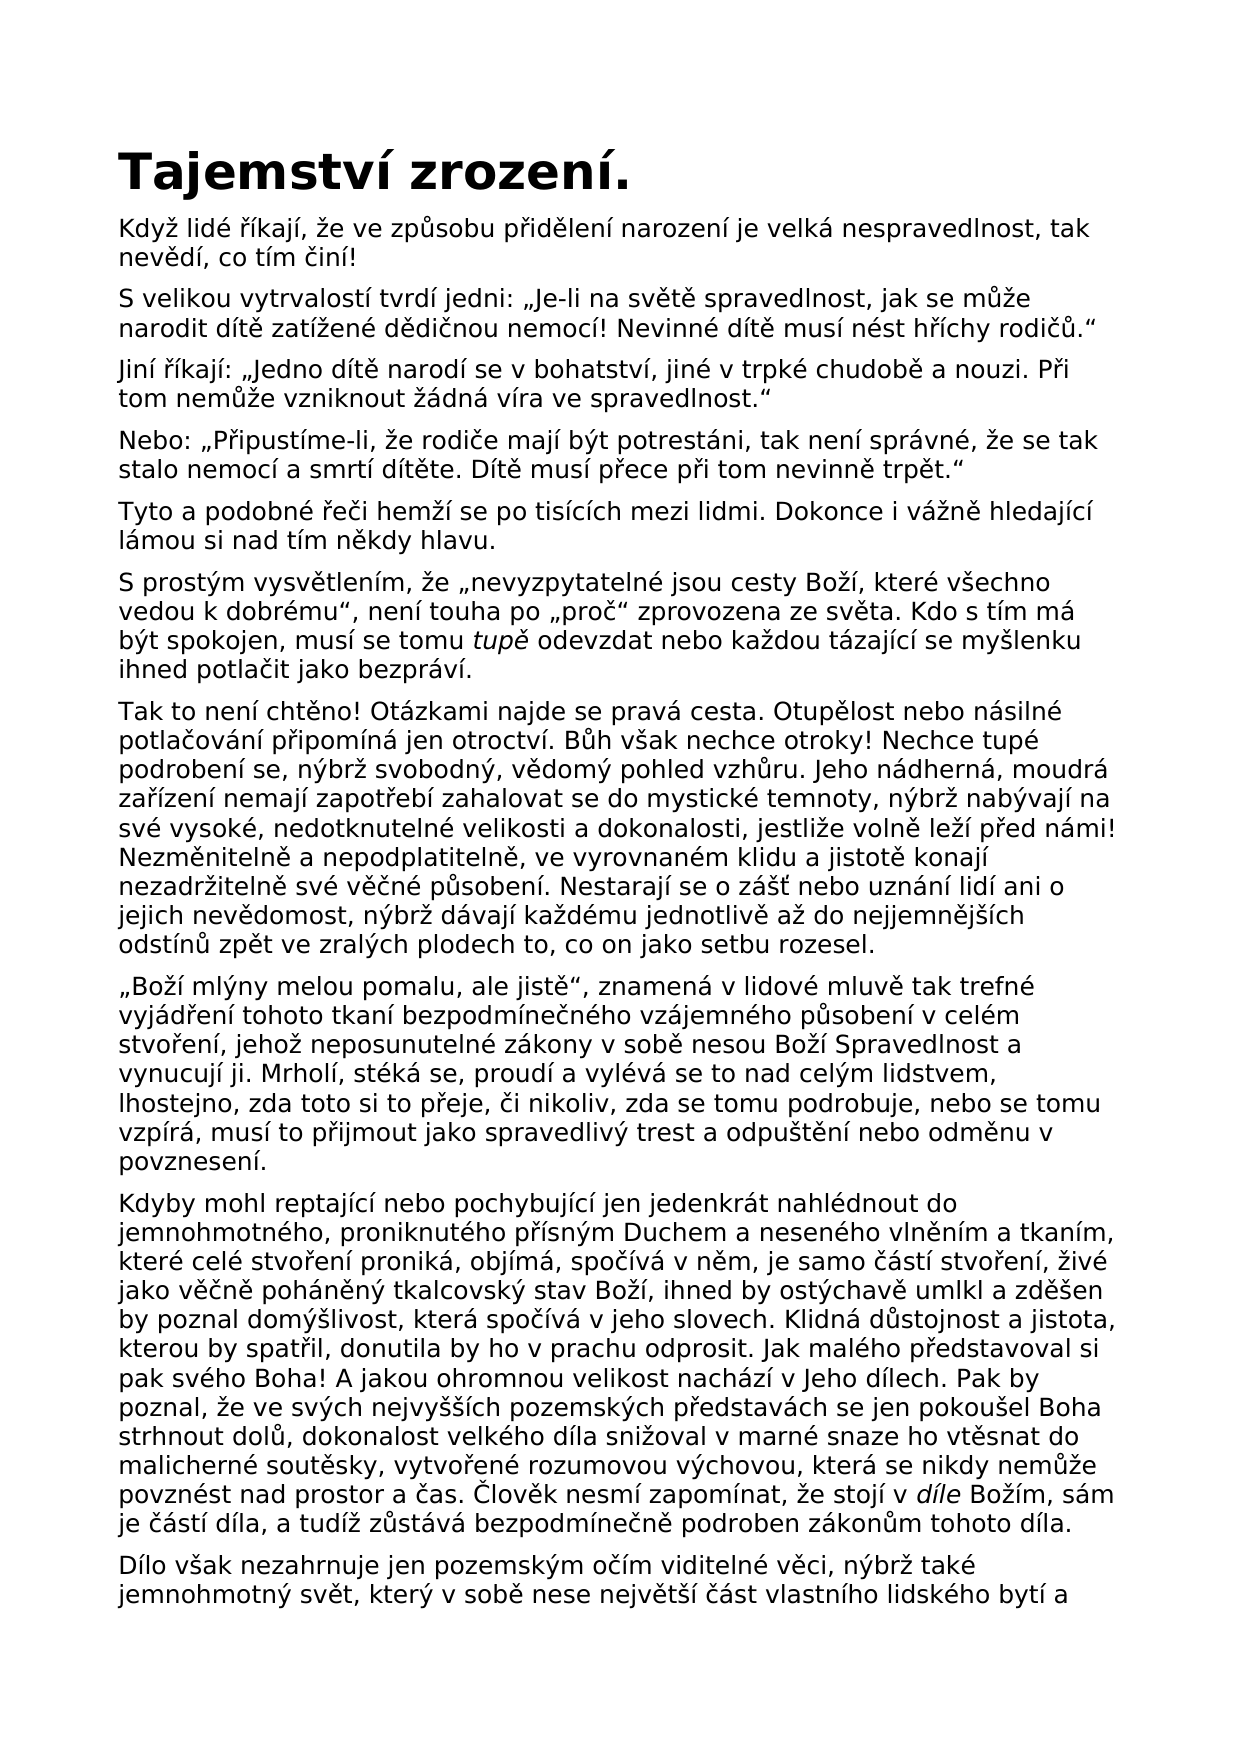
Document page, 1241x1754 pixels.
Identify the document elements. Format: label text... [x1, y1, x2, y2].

text Nebo: „Připustíme-li, že rodiče mají být potrestáni, tak není správné, že se tak stalo nemocí a smrtí dítěte. Dítě musí přece při tom nevinně trpět.“ [118, 426, 1122, 485]
text S prostým vysvětlením, že „nevyzpytatelné jsou cesty Boží, které všechno vedou k dobrému“, není touha po „proč“ zprovozena ze světa. Kdo s tím má být spokojen, musí se tomu tupě odevzdat nebo každou tázající se myšlenku ihned potlačit jako bezpráví. [118, 568, 1122, 685]
text Jiní říkají: „Jedno dítě narodí se v bohatství, jiné v trpké chudobě a nouzi. Při tom nemůže vzniknout žádná víra ve spravedlnost.“ [118, 356, 1122, 414]
text Když lidé říkají, že ve způsobu přidělení narození je velká nespravedlnost, tak nevědí, co tím činí! [118, 214, 1122, 272]
subtitle Tajemství zrození. [118, 143, 1122, 201]
text „Boží mlýny melou pomalu, ale jistě“, znamená v lidové mluvě tak trefné vyjádření tohoto tkaní bezpodmínečného vzájemného působení v celém stvoření, jehož neposunutelné zákony v sobě nesou Boží Spravedlnost a vynucují ji. Mrholí, stéká se, proudí a vylévá se to nad celým lidstvem, lhostejno, zda toto si to přeje, či nikoliv, zda se tomu podrobuje, nebo se tomu vzpírá, musí to přijmout jako spravedlivý trest a odpuštění nebo odměnu v povznesení. [118, 972, 1122, 1176]
text Kdyby mohl reptající nebo pochybující jen jedenkrát nahlédnout do jemnohmotného, proniknutého přísným Duchem a neseného vlněním a tkaním, které celé stvoření proniká, objímá, spočívá v něm, je samo částí stvoření, živé jako věčně poháněný tkalcovský stav Boží, ihned by ostýchavě umlkl a zděšen by poznal domýšlivost, která spočívá v jeho slovech. Klidná důstojnost a jistota, kterou by spatřil, donutila by ho v prachu odprosit. Jak malého představoval si pak svého Boha! A jakou ohromnou velikost nachází v Jeho dílech. Pak by poznal, že ve svých nejvyšších pozemských představách se jen pokoušel Boha strhnout dolů, dokonalost velkého díla snižoval v marné snaze ho vtěsnat do malicherné soutěsky, vytvořené rozumovou výchovou, která se nikdy nemůže povznést nad prostor a čas. Člověk nesmí zapomínat, že stojí v díle Božím, sám je částí díla, a tudíž zůstává bezpodmínečně podroben zákonům tohoto díla. [118, 1189, 1122, 1539]
text Dílo však nezahrnuje jen pozemským očím viditelné věci, nýbrž také jemnohmotný svět, který v sobě nese největší část vlastního lidského bytí a [118, 1551, 1122, 1610]
text Tak to není chtěno! Otázkami najde se pravá cesta. Otupělost nebo násilné potlačování připomíná jen otroctví. Bůh však nechce otroky! Nechce tupé podrobení se, nýbrž svobodný, vědomý pohled vzhůru. Jeho nádherná, moudrá zařízení nemají zapotřebí zahalovat se do mystické temnoty, nýbrž nabývají na své vysoké, nedotknutelné velikosti a dokonalosti, jestliže volně leží před námi! Nezměnitelně a nepodplatitelně, ve vyrovnaném klidu a jistotě konají nezadržitelně své věčné působení. Nestarají se o zášť nebo uznání lidí ani o jejich nevědomost, nýbrž dávají každému jednotlivě až do nejjemnějších odstínů zpět ve zralých plodech to, co on jako setbu rozesel. [118, 697, 1122, 960]
text Tyto a podobné řeči hemží se po tisících mezi lidmi. Dokonce i vážně hledající lámou si nad tím někdy hlavu. [118, 497, 1122, 556]
text S velikou vytrvalostí tvrdí jedni: „Je-li na světě spravedlnost, jak se může narodit dítě zatížené dědičnou nemocí! Nevinné dítě musí nést hříchy rodičů.“ [118, 285, 1122, 343]
